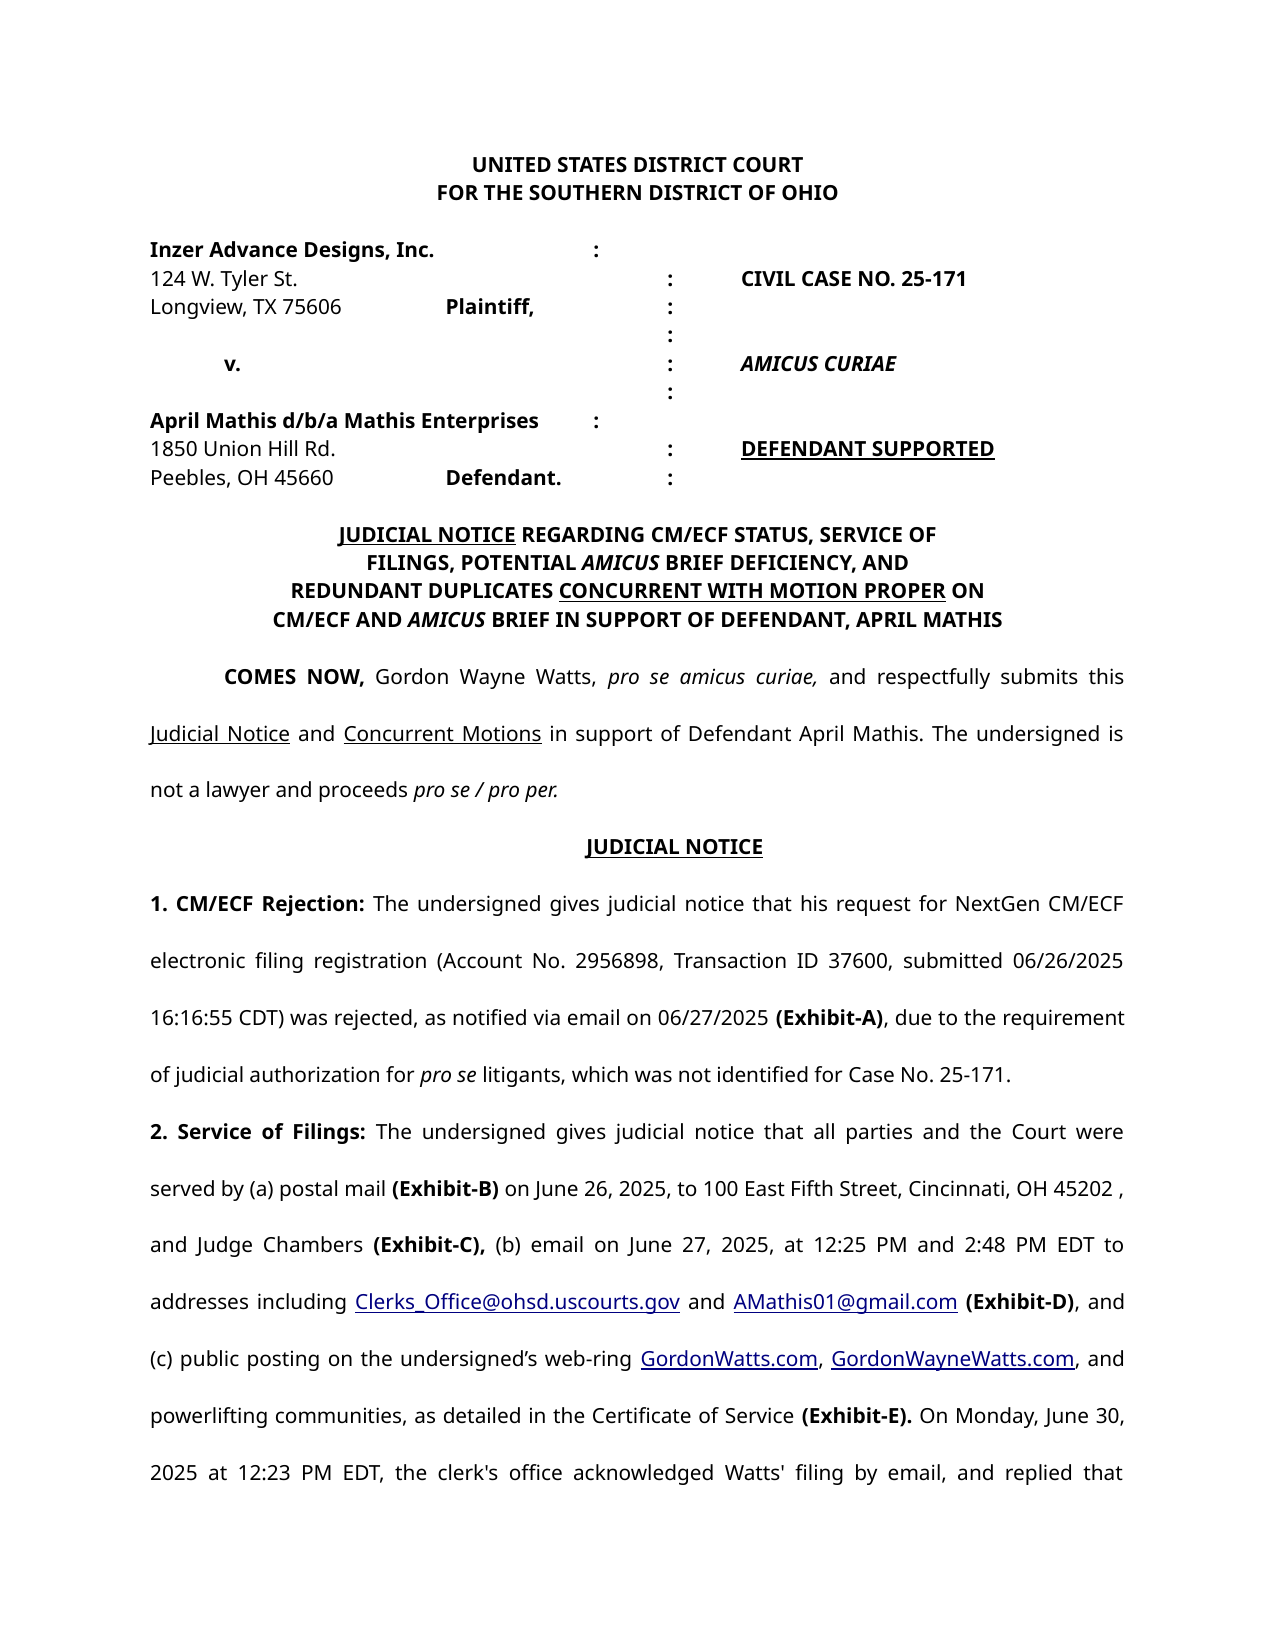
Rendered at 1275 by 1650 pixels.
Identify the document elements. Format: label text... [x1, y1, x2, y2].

text JUDICIAL NOTICE [150, 832, 1125, 861]
text : [150, 377, 1125, 406]
text Peebles, OH 45660 Defendant. : [150, 463, 1125, 491]
text COMES NOW, Gordon Wayne Watts, pro se amicus curiae, and respectfully submits this Judicial Notice and Concurrent Motions in support of Defendant April Mathis. The undersigned is not a lawyer and proceeds pro se / pro per. [150, 662, 1125, 804]
text v. : AMICUS CURIAE [150, 349, 1125, 377]
text : [150, 321, 1125, 349]
text UNITED STATES DISTRICT COURT [150, 150, 1125, 178]
text FOR THE SOUTHERN DISTRICT OF OHIO [150, 178, 1125, 207]
text April Mathis d/b/a Mathis Enterprises : [150, 406, 1125, 434]
text JUDICIAL NOTICE REGARDING CM/ECF STATUS, SERVICE OF [150, 520, 1125, 548]
text FILINGS, POTENTIAL AMICUS BRIEF DEFICIENCY, AND [150, 548, 1125, 577]
text 1850 Union Hill Rd. : DEFENDANT SUPPORTED [150, 434, 1125, 463]
text CM/ECF AND AMICUS BRIEF IN SUPPORT OF DEFENDANT, APRIL MATHIS [150, 605, 1125, 633]
text REDUNDANT DUPLICATES CONCURRENT WITH MOTION PROPER ON [150, 577, 1125, 605]
text 2. Service of Filings: The undersigned gives judicial notice that all parties and the Court were served by (a) postal mail (Exhibit-B) on June 26, 2025, to 100 East Fifth Street, Cincinnati, OH 45202 , and Judge Chambers (Exhibit-C), (b) email on June 27, 2025, at 12:25 PM and 2:48 PM EDT to addresses including Clerks_Office@ohsd.uscourts.gov and AMathis01@gmail.com (Exhibit-D), and (c) public posting on the undersigned’s web-ring GordonWatts.com, GordonWayneWatts.com, and powerlifting communities, as detailed in the Certificate of Service (Exhibit-E). On Monday, June 30, 2025 at 12:23 PM EDT, the clerk's office acknowledged Watts' filing by email, and replied that [150, 1117, 1125, 1487]
text 124 W. Tyler St. : CIVIL CASE NO. 25-171 [150, 264, 1125, 292]
text 1. CM/ECF Rejection: The undersigned gives judicial notice that his request for NextGen CM/ECF electronic filing registration (Account No. 2956898, Transaction ID 37600, submitted 06/26/2025 16:16:55 CDT) was rejected, as notified via email on 06/27/2025 (Exhibit-A), due to the requirement of judicial authorization for pro se litigants, which was not identified for Case No. 25-171. [150, 889, 1125, 1088]
text Inzer Advance Designs, Inc. : [150, 235, 1125, 264]
text Longview, TX 75606 Plaintiff, : [150, 292, 1125, 321]
